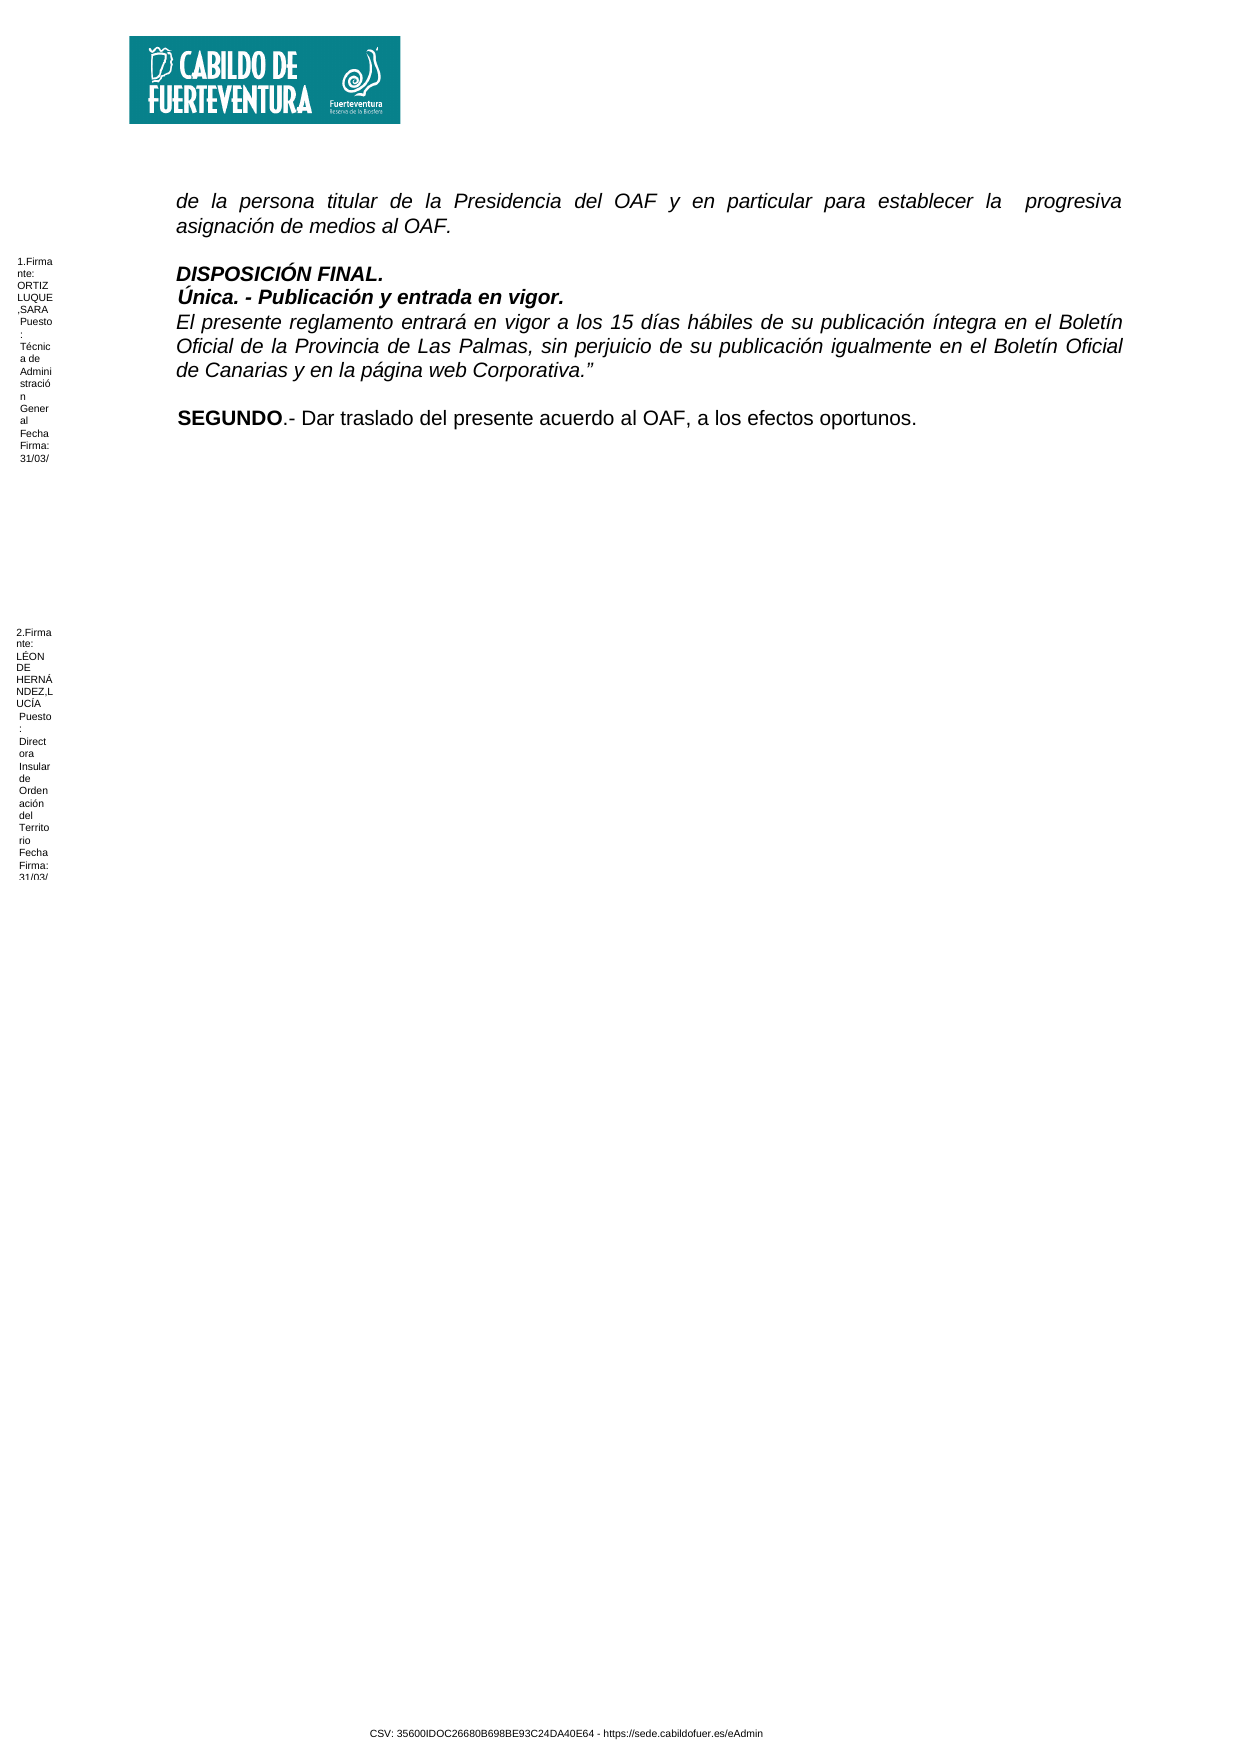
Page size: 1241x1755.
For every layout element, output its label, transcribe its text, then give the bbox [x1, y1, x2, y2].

text SEGUNDO.- Dar traslado del presente acuerdo al OAF, a los efectos oportunos. [177, 406, 1241, 430]
text 2.Firmante: LÉON DE HERNÁNDEZ,LUCÍA [16, 626, 53, 710]
text Única. - Publicación y entrada en vigor. [177, 286, 1241, 309]
text de la persona titular de la Presidencia del OAF y en particular para establecer la progresiva asignación de medios al OAF. [176, 189, 1123, 237]
text Puesto: Técnica de Administración General Fecha Firma: 31/03/2025 14:08:40 [20, 316, 53, 462]
text Puesto: Directora Insular de Ordenación del Territorio Fecha Firma: 31/03/2025 14:27:04 [19, 711, 52, 879]
text 1.Firmante: ORTIZ LUQUE,SARA [17, 255, 54, 315]
subtitle DISPOSICIÓN FINAL. [176, 262, 1241, 286]
text El presente reglamento entrará en vigor a los 15 días hábiles de su publicación íntegra en el Boletín Oficial de la Provincia de Las Palmas, sin perjuicio de su publicación igualmente en el Boletín Oficial de Canarias y en la página web Corporativa.” [176, 309, 1123, 382]
